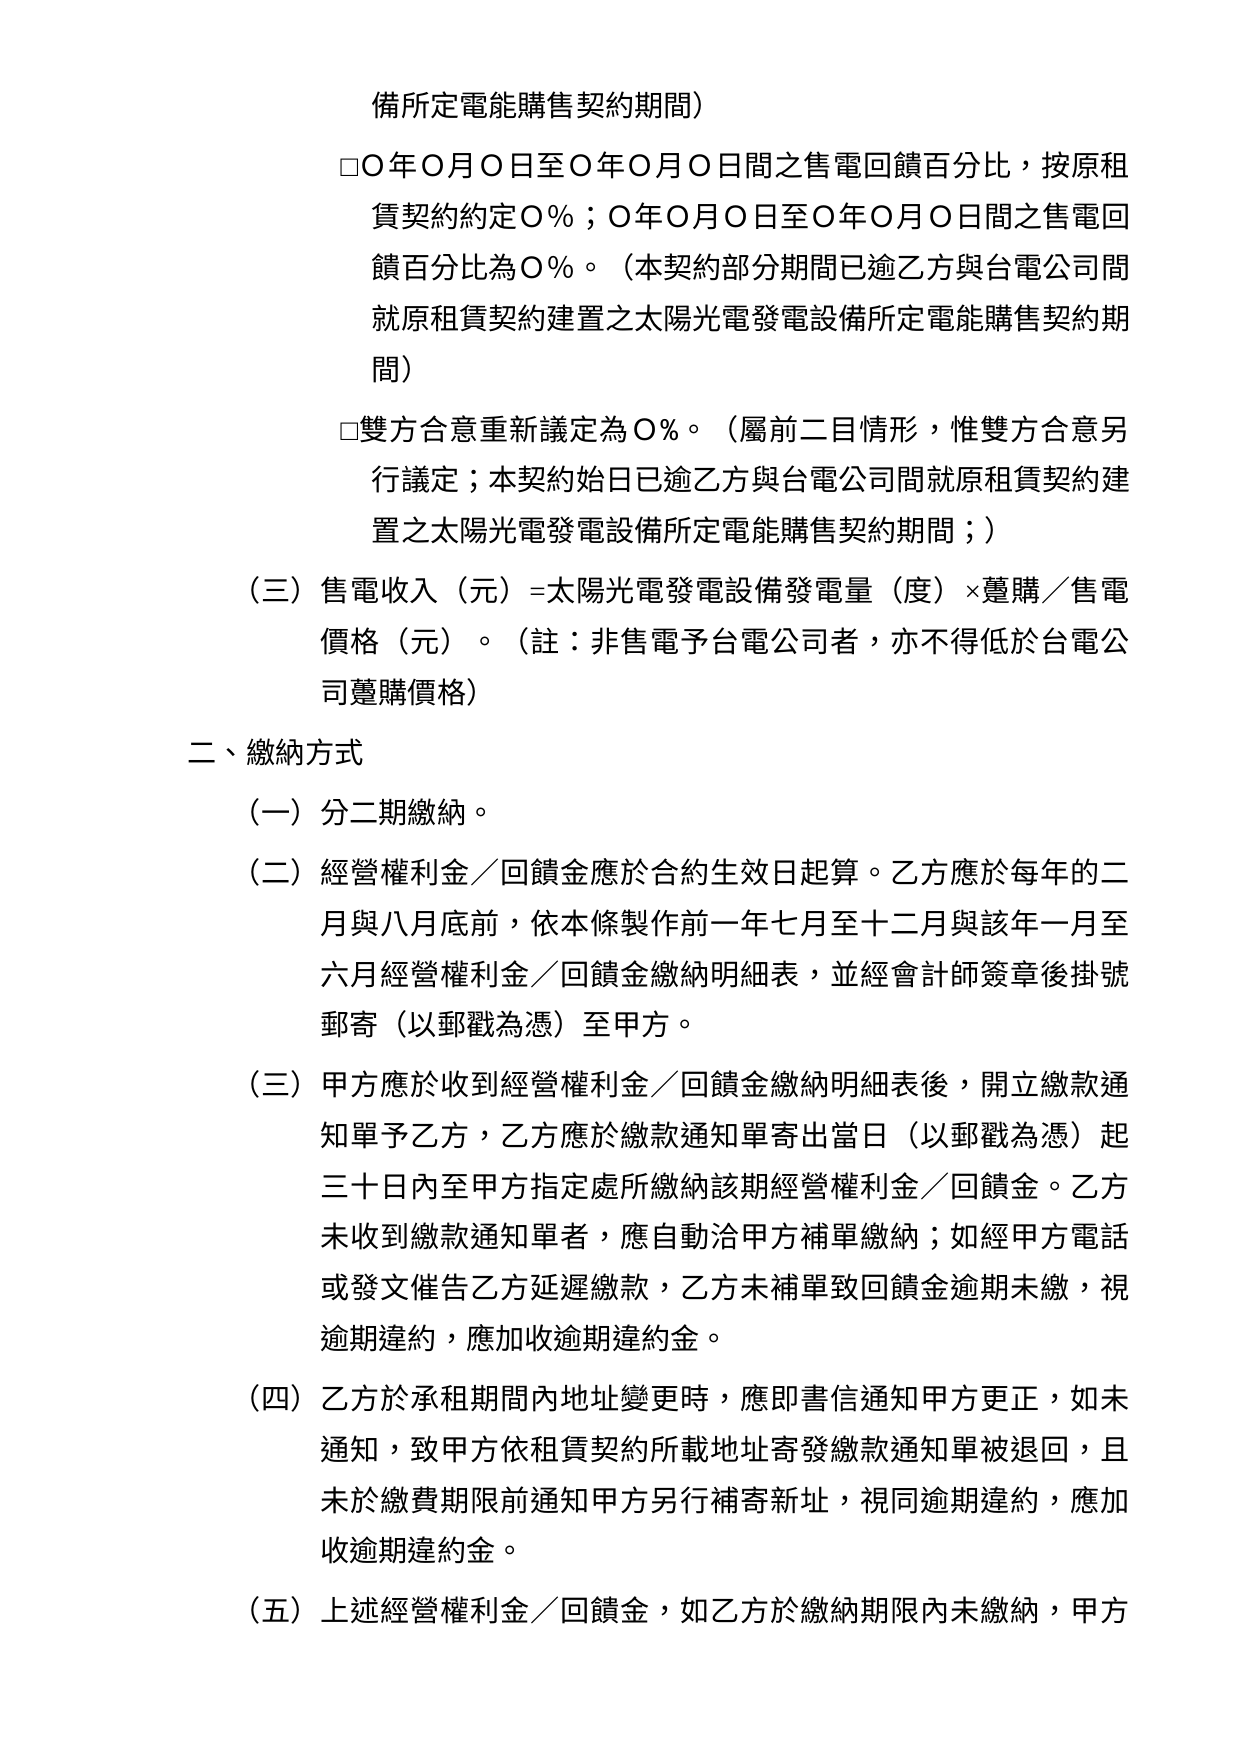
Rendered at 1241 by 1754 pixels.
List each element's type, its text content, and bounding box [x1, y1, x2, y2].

text □Ｏ年Ｏ月Ｏ日至Ｏ年Ｏ月Ｏ日間之售電回饋百分比，按原租賃契約約定Ｏ％；Ｏ年Ｏ月Ｏ日至Ｏ年Ｏ月Ｏ日間之售電回饋百分比為Ｏ％。（本契約部分期間已逾乙方與台電公司間就原租賃契約建置之太陽光電發電設備所定電能購售契約期間） [340, 143, 1130, 388]
list 乙方於承租期間內地址變更時，應即書信通知甲方更正，如未通知，致甲方依租賃契約所載地址寄發繳款通知單被退回，且未於繳費期限前通知甲方另行補寄新址，視同逾期違約，應加收逾期違約金。 [232, 1376, 1130, 1570]
list 上述經營權利金／回饋金，如乙方於繳納期限內未繳納，甲方 [232, 1588, 1130, 1630]
list 售電收入（元）=太陽光電發電設備發電量（度）×躉購／售電價格（元）。（註：非售電予台電公司者，亦不得低於台電公司躉購價格） [232, 568, 1130, 712]
list 分二期繳納。 [232, 789, 1130, 832]
list 繳納方式 [187, 729, 1130, 772]
text □雙方合意重新議定為Ｏ%。（屬前二目情形，惟雙方合意另行議定；本契約始日已逾乙方與台電公司間就原租賃契約建置之太陽光電發電設備所定電能購售契約期間；） [340, 406, 1130, 550]
list 經營權利金／回饋金應於合約生效日起算。乙方應於每年的二月與八月底前，依本條製作前一年七月至十二月與該年一月至六月經營權利金／回饋金繳納明細表，並經會計師簽章後掛號郵寄（以郵戳為憑）至甲方。 [232, 849, 1130, 1044]
list 甲方應於收到經營權利金／回饋金繳納明細表後，開立繳款通知單予乙方，乙方應於繳款通知單寄出當日（以郵戳為憑）起三十日內至甲方指定處所繳納該期經營權利金／回饋金。乙方未收到繳款通知單者，應自動洽甲方補單繳納；如經甲方電話或發文催告乙方延遲繳款，乙方未補單致回饋金逾期未繳，視逾期違約，應加收逾期違約金。 [232, 1062, 1130, 1358]
text 備所定電能購售契約期間） [340, 83, 1130, 125]
